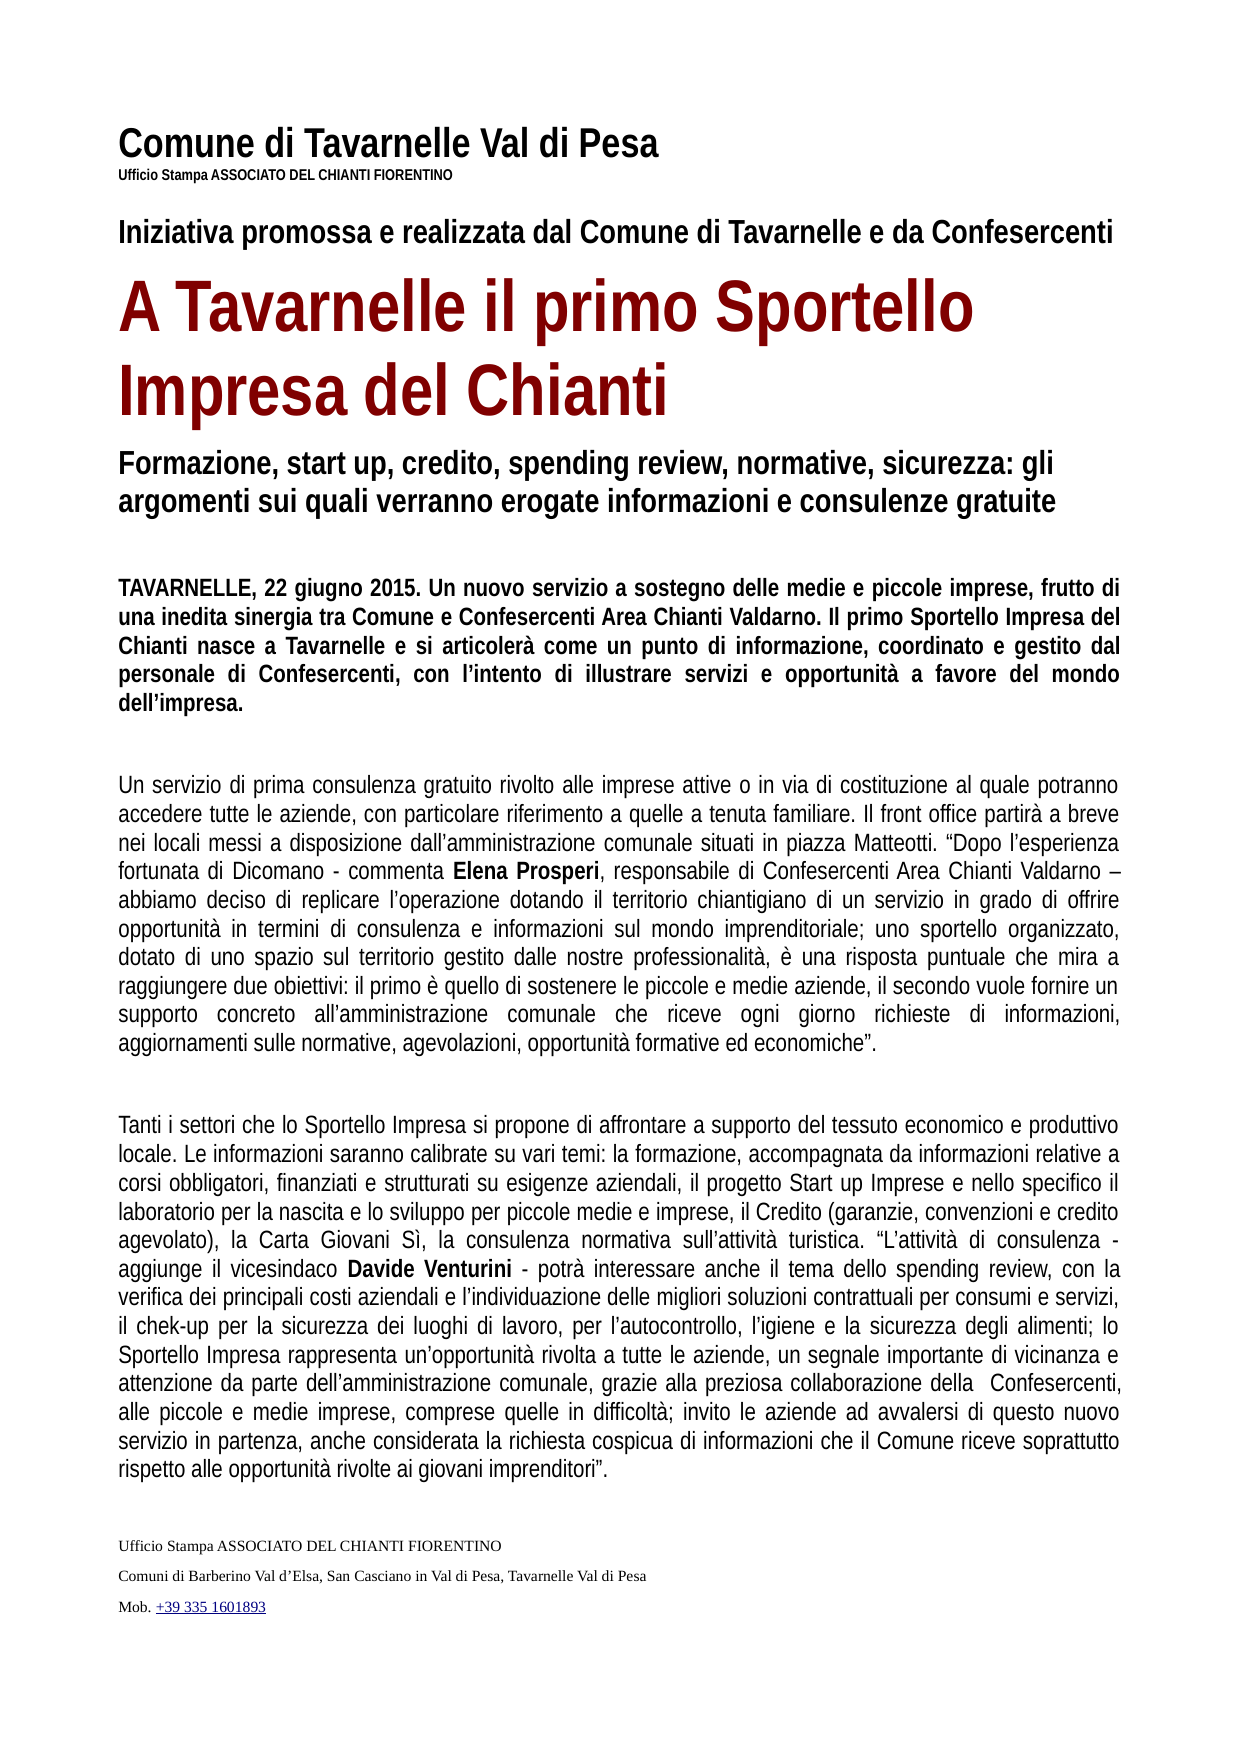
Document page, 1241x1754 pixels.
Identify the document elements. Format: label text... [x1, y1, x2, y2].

text Un servizio di prima consulenza gratuito rivolto alle imprese attive o in via di costituzione al quale potranno accedere tutte le aziende, con particolare riferimento a quelle a tenuta familiare. Il front office partirà a breve nei locali messi a disposizione dall’amministrazione comunale situati in piazza Matteotti. “Dopo l’esperienza fortunata di Dicomano - commenta Elena Prosperi, responsabile di Confesercenti Area Chianti Valdarno – abbiamo deciso di replicare l’operazione dotando il territorio chiantigiano di un servizio in grado di offrire opportunità in termini di consulenza e informazioni sul mondo imprenditoriale; uno sportello organizzato, dotato di uno spazio sul territorio gestito dalle nostre professionalità, è una risposta puntuale che mira a raggiungere due obiettivi: il primo è quello di sostenere le piccole e medie aziende, il secondo vuole fornire un supporto concreto all’amministrazione comunale che riceve ogni giorno richieste di informazioni, aggiornamenti sulle normative, agevolazioni, opportunità formative ed economiche”. [118, 770, 1122, 1057]
text A Tavarnelle il primo Sportello Impresa del Chianti [118, 263, 1122, 431]
text TAVARNELLE, 22 giugno 2015. Un nuovo servizio a sostegno delle medie e piccole imprese, frutto di una inedita sinergia tra Comune e Confesercenti Area Chianti Valdarno. Il primo Sportello Impresa del Chianti nasce a Tavarnelle e si articolerà come un punto di informazione, coordinato e gestito dal personale di Confesercenti, con l’intento di illustrare servizi e opportunità a favore del mondo dell’impresa. [118, 573, 1122, 717]
text Ufficio Stampa ASSOCIATO DEL CHIANTI FIORENTINO [118, 1537, 1122, 1554]
text Ufficio Stampa ASSOCIATO DEL CHIANTI FIORENTINO [118, 166, 1122, 184]
text Comuni di Barberino Val d’Elsa, San Casciano in Val di Pesa, Tavarnelle Val di Pesa [118, 1567, 1122, 1585]
text Comune di Tavarnelle Val di Pesa [118, 118, 1122, 166]
text Mob. +39 335 1601893 [118, 1597, 1122, 1615]
text Iniziativa promossa e realizzata dal Comune di Tavarnelle e da Confesercenti [118, 213, 1122, 251]
text Tanti i settori che lo Sportello Impresa si propone di affrontare a supporto del tessuto economico e produttivo locale. Le informazioni saranno calibrate su vari temi: la formazione, accompagnata da informazioni relative a corsi obbligatori, finanziati e strutturati su esigenze aziendali, il progetto Start up Imprese e nello specifico il laboratorio per la nascita e lo sviluppo per piccole medie e imprese, il Credito (garanzie, convenzioni e credito agevolato), la Carta Giovani Sì, la consulenza normativa sull’attività turistica. “L’attività di consulenza - aggiunge il vicesindaco Davide Venturini - potrà interessare anche il tema dello spending review, con la verifica dei principali costi aziendali e l’individuazione delle migliori soluzioni contrattuali per consumi e servizi, il chek-up per la sicurezza dei luoghi di lavoro, per l’autocontrollo, l’igiene e la sicurezza degli alimenti; lo Sportello Impresa rappresenta un’opportunità rivolta a tutte le aziende, un segnale importante di vicinanza e attenzione da parte dell’amministrazione comunale, grazie alla preziosa collaborazione della Confesercenti, alle piccole e medie imprese, comprese quelle in difficoltà; invito le aziende ad avvalersi di questo nuovo servizio in partenza, anche considerata la richiesta cospicua di informazioni che il Comune riceve soprattutto rispetto alle opportunità rivolte ai giovani imprenditori”. [118, 1111, 1122, 1483]
text Formazione, start up, credito, spending review, normative, sicurezza: gli argomenti sui quali verranno erogate informazioni e consulenze gratuite [118, 443, 1122, 519]
